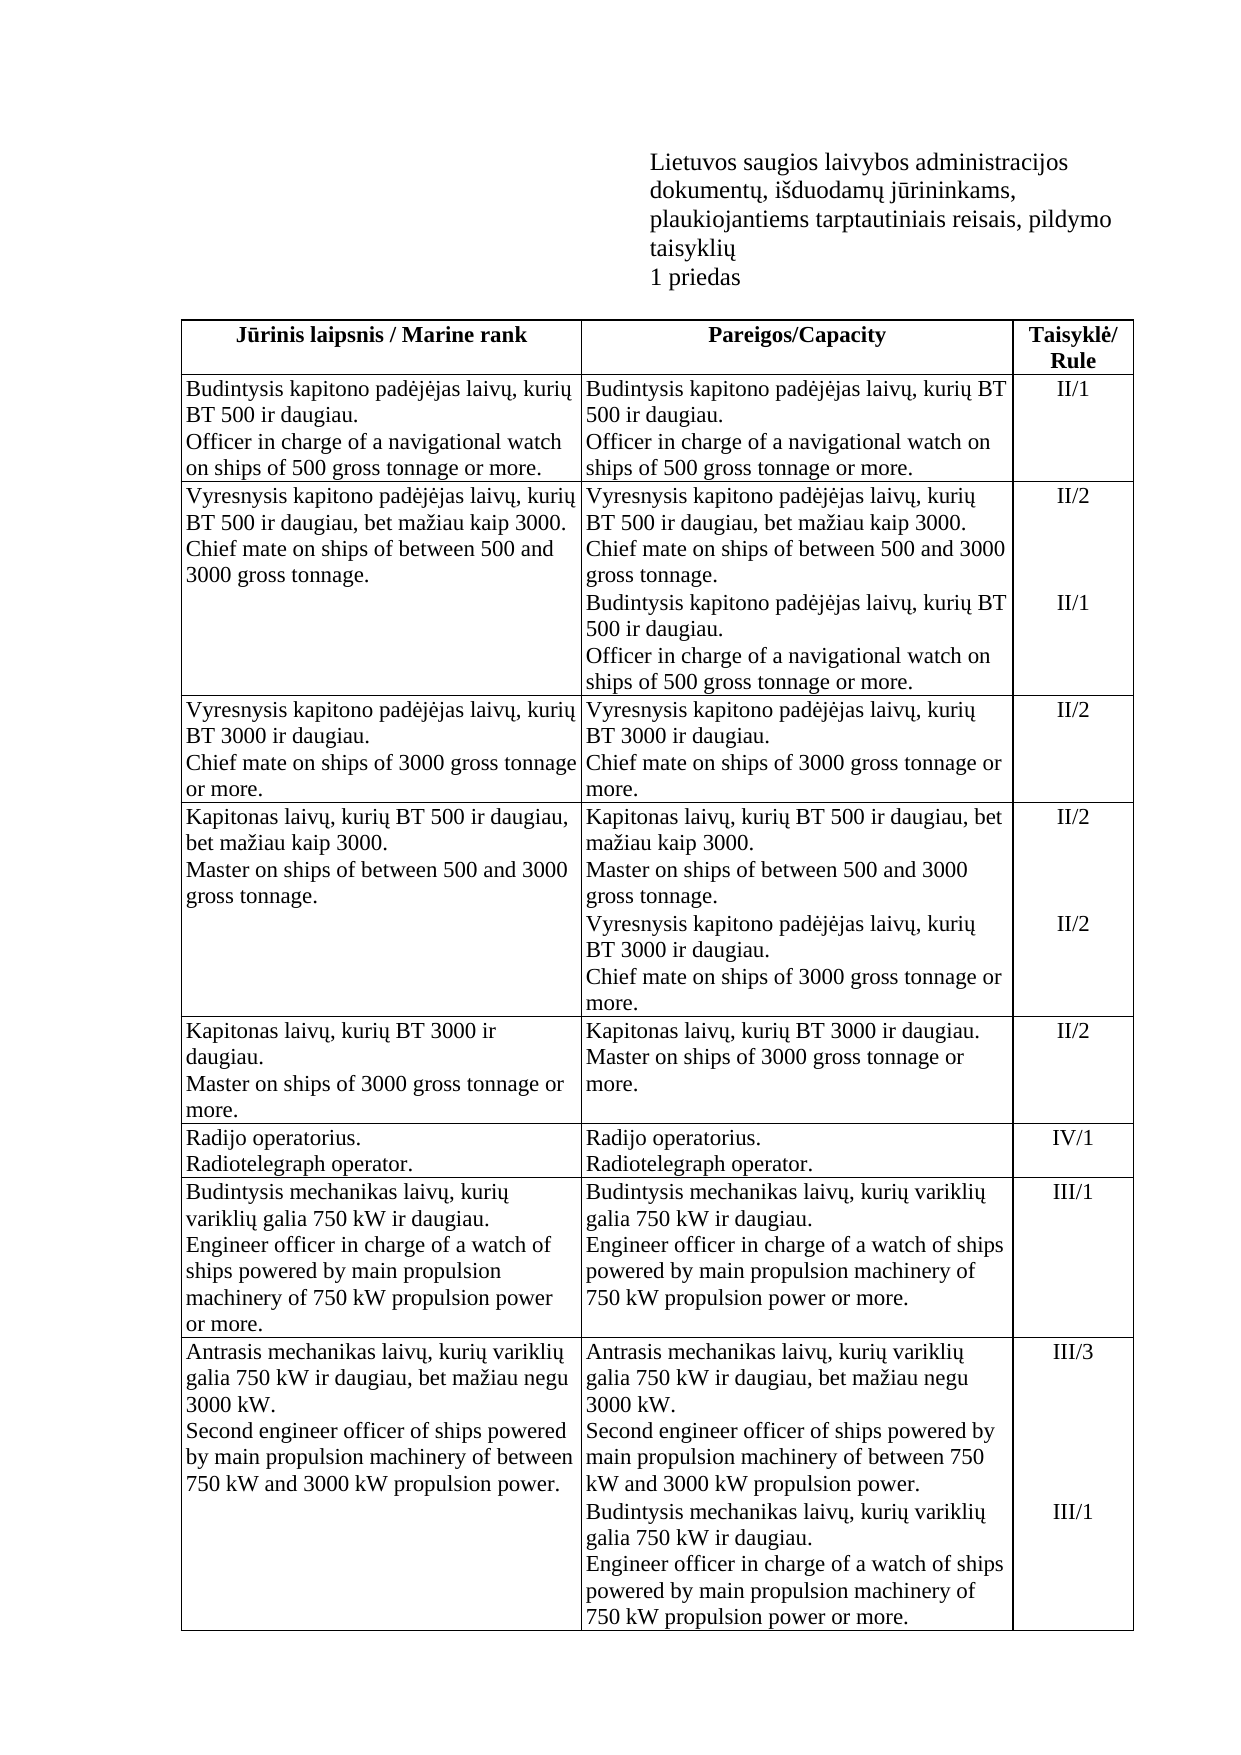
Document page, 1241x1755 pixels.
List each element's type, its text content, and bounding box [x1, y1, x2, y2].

table_cell Kapitonas laivų, kurių BT 3000 ir daugiau. Master on ships of 3000 gross tonnage or more. [582, 1017, 1012, 1122]
table_cell Budintysis kapitono padėjėjas laivų, kurių BT 500 ir daugiau. Officer in charge of a navigational watch on ships of 500 gross tonnage or more. [582, 588, 1012, 694]
table_cell II/1 [1014, 588, 1133, 694]
table_cell II/2 [1014, 696, 1133, 802]
table_header Pareigos/Capacity [582, 321, 1012, 374]
table_cell Budintysis mechanikas laivų, kurių variklių galia 750 kW ir daugiau. Engineer officer in charge of a watch of ships powered by main propulsion machinery of 750 kW propulsion power or more. [582, 1496, 1012, 1629]
table_cell Antrasis mechanikas laivų, kurių variklių galia 750 kW ir daugiau, bet mažiau negu 3000 kW. Second engineer officer of ships powered by main propulsion machinery of between 750 kW and 3000 kW propulsion power. [182, 1338, 581, 1629]
table_cell IV/1 [1014, 1124, 1133, 1177]
table_cell III/1 [1014, 1496, 1133, 1629]
table_cell Kapitonas laivų, kurių BT 500 ir daugiau, bet mažiau kaip 3000. Master on ships of between 500 and 3000 gross tonnage. [182, 803, 581, 1016]
table_cell III/3 [1014, 1338, 1133, 1496]
table_header Jūrinis laipsnis / Marine rank [182, 321, 581, 374]
table_cell II/2 [1014, 803, 1133, 908]
table_cell III/1 [1014, 1178, 1133, 1336]
table_cell II/2 [1014, 482, 1133, 588]
table_cell II/2 [1014, 909, 1133, 1016]
text 1 priedas [649, 262, 1122, 291]
table_cell Vyresnysis kapitono padėjėjas laivų, kurių BT 500 ir daugiau, bet mažiau kaip 3000. Chief mate on ships of between 500 and 3000 gross tonnage. [182, 482, 581, 694]
table_cell II/2 [1014, 1017, 1133, 1122]
text Lietuvos saugios laivybos administracijos dokumentų, išduodamų jūrininkams, plaukiojantiems tarptautiniais reisais, pildymo taisyklių [649, 147, 1122, 262]
table_cell Vyresnysis kapitono padėjėjas laivų, kurių BT 3000 ir daugiau. Chief mate on ships of 3000 gross tonnage or more. [582, 909, 1012, 1016]
table_cell II/1 [1014, 375, 1133, 481]
table_cell Budintysis mechanikas laivų, kurių variklių galia 750 kW ir daugiau. Engineer officer in charge of a watch of ships powered by main propulsion machinery of 750 kW propulsion power or more. [582, 1178, 1012, 1336]
